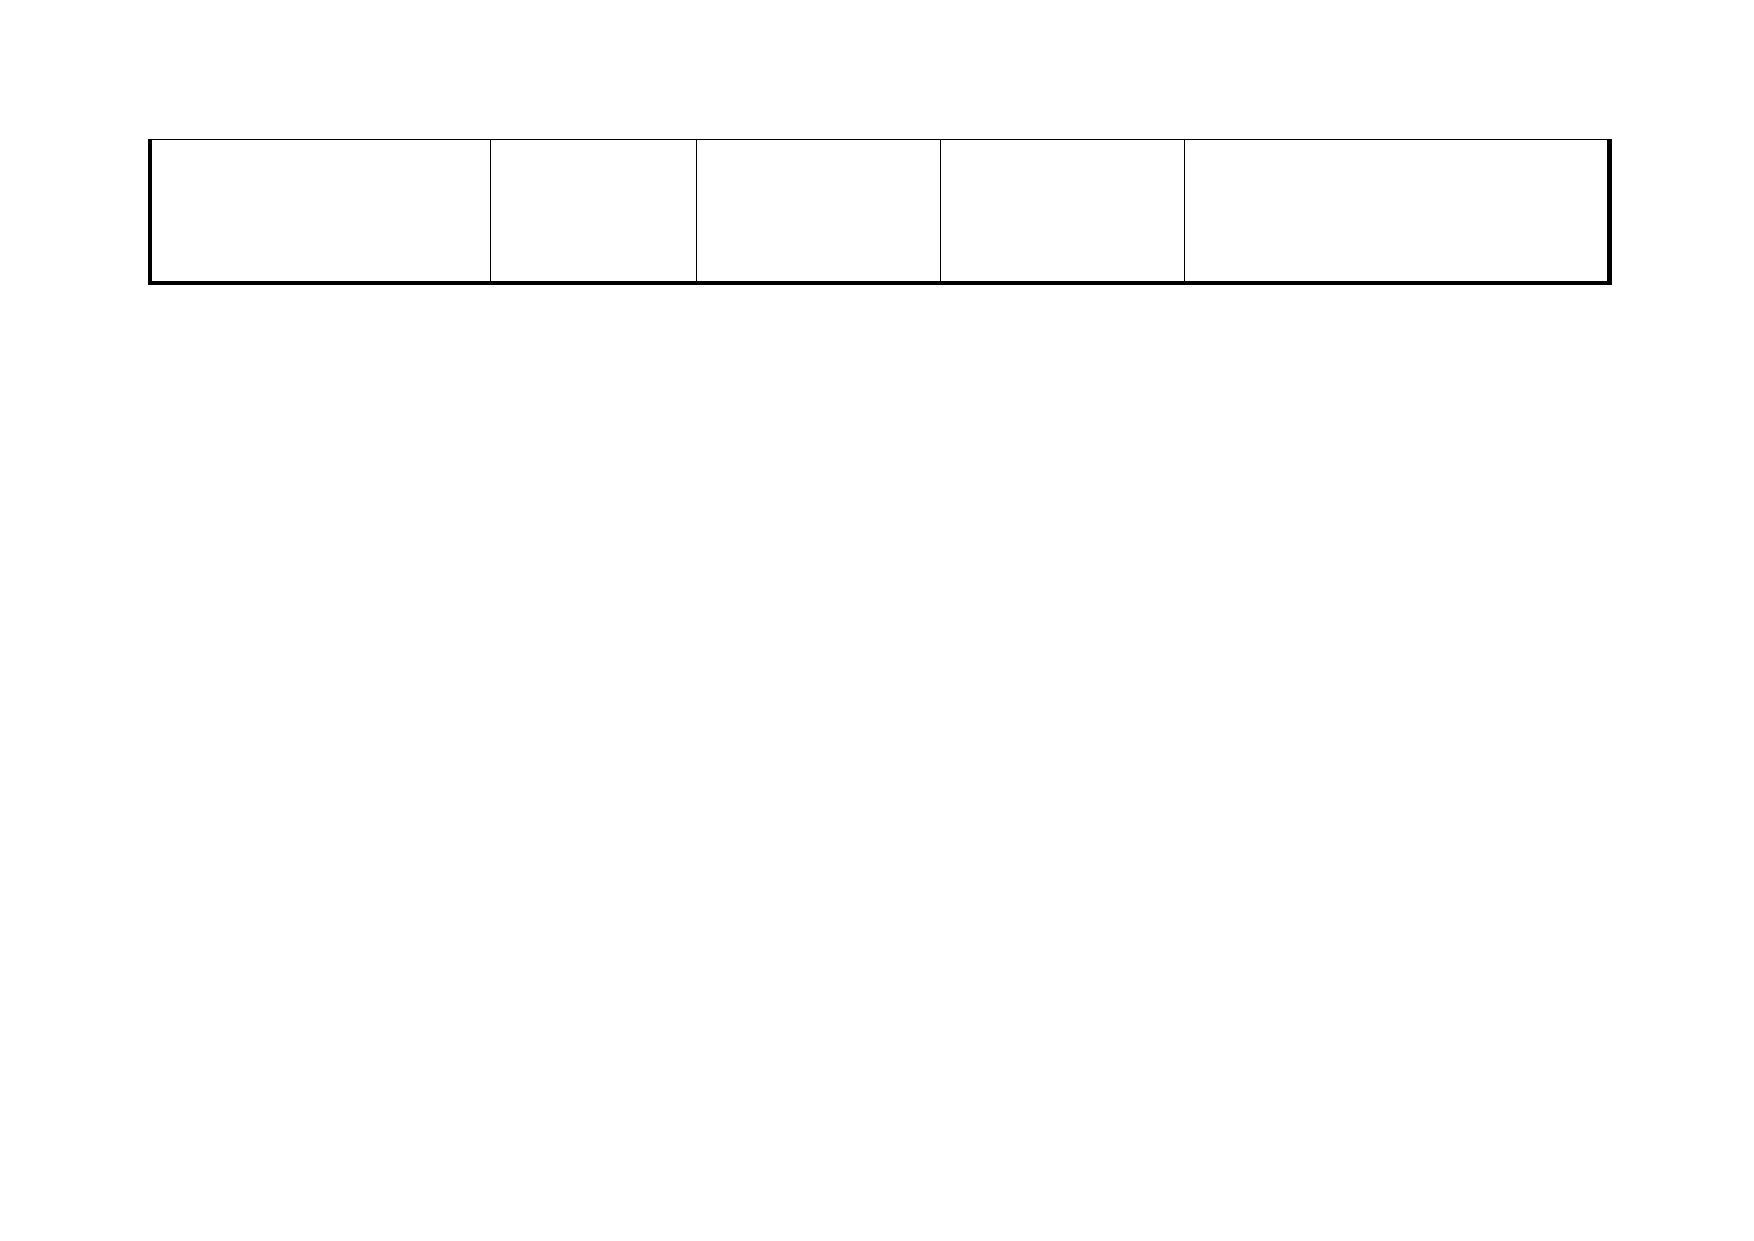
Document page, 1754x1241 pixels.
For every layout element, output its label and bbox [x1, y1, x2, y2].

table_cell [697, 140, 940, 281]
table_cell [152, 140, 490, 281]
table_cell [1185, 140, 1607, 281]
table_cell [941, 140, 1184, 281]
table_cell [491, 140, 696, 281]
